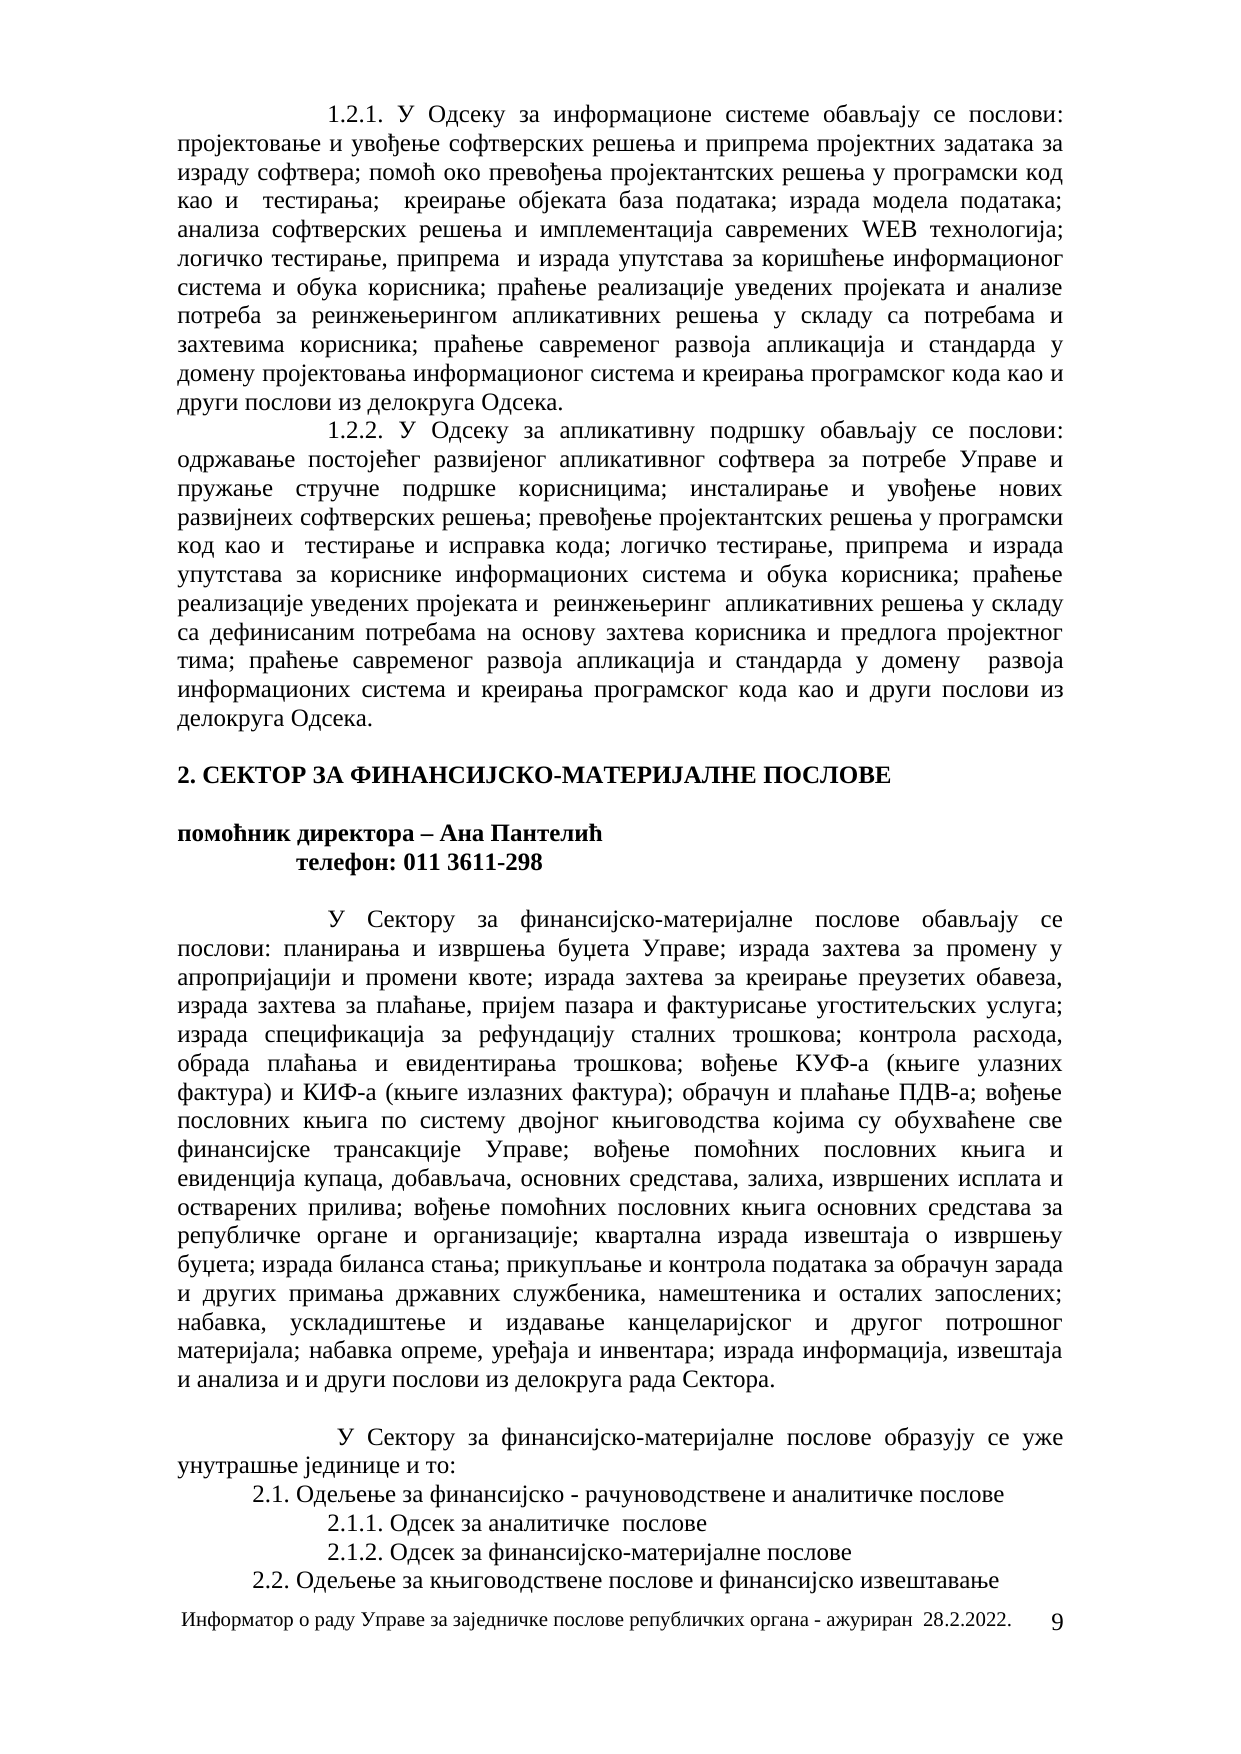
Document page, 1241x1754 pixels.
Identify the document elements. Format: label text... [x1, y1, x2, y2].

text телефон: 011 3611-298 [177, 847, 1063, 876]
text 2.2. Одељење за књиговодствене послове и финансијско извештавање [177, 1566, 1063, 1594]
text 1.2.1. У Одсеку за информационе системе обављају се послови: пројектовање и увођење софтверских решења и припрема пројектних задатака за израду софтвера; помоћ око превођења пројектантских решења у програмски код као и тестирања; креирање објеката база података; израда модела података; анализа софтверских решења и имплементација савремених WEB технологија; логичко тестирање, припрема и израда упутстава за коришћење информационог система и обука корисника; праћење реализације уведених пројеката и анализе потреба за реинжењерингом апликативних решења у складу са потребама и захтевима корисника; праћење савременог развоја апликација и стандарда у домену пројектовања информационог система и креирања програмског кода као и други послови из делокруга Одсека. [177, 99, 1063, 416]
text У Сектору за финансијско-материјалне послове образују се уже унутрашње јединице и то: [177, 1422, 1063, 1479]
text 2. СЕКТОР ЗА ФИНАНСИЈСКО-МАТЕРИЈАЛНЕ ПОСЛОВЕ [177, 761, 1063, 789]
text помоћник директора – Ана Пантелић [177, 818, 1063, 847]
text 2.1.1. Одсек за аналитичке послове [252, 1508, 1063, 1537]
text У Сектору за финансијско-материјалне послове обављају се послови: планирања и извршења буџета Управе; израда захтева за промену у апропријацији и промени квоте; израда захтева за креирање преузетих обавеза, израда захтева за плаћање, пријем пазара и фактурисање угоститељских услуга; израда спецификација за рефундацију сталних трошкова; контрола расхода, обрада плаћања и евидентирања трошкова; вођење КУФ-а (књиге улазних фактура) и КИФ-а (књиге излазних фактура); обрачун и плаћање ПДВ-а; вођење пословних књига по систему двојног књиговодства којима су обухваћене све финансијске трансакције Управе; вођење помоћних пословних књига и евиденција купаца, добављача, основних средстава, залиха, извршених исплата и остварених прилива; вођење помоћних пословних књига основних средстава за републичке органе и организације; квартална израда извештаја о извршењу буџета; израда биланса стања; прикупљање и контрола података за обрачун зарада и других примања државних службеника, намештеника и осталих запослених; набавка, ускладиштење и издавање канцеларијског и другог потрошног материјала; набавка опреме, уређаја и инвентара; израда информација, извештаја и анализа и и други послови из делокруга рада Сектора. [177, 904, 1063, 1393]
text 2.1.2. Одсeк за финансијско-материјалне послове [177, 1537, 1063, 1566]
text 2.1. Одељење за финансијско - рачуноводствене и аналитичке послове [177, 1479, 1063, 1508]
text 1.2.2. У Одсеку за апликативну подршку обављају се послови: одржавање постојећег развијеног апликативног софтвера за потребе Управе и пружање стручне подршке корисницима; инсталирање и увођење нових развијнеих софтверских решења; превођење пројектантских решења у програмски код као и тестирање и исправка кода; логичко тестирање, припрема и израда упутстава за кориснике информационих система и обука корисника; праћење реализације уведених пројеката и реинжењеринг апликативних решења у складу са дефинисаним потребама на основу захтева корисника и предлога пројектног тима; праћење савременог развоја апликација и стандарда у домену развоја информационих система и креирања програмског кода као и други послови из делокруга Одсека. [177, 416, 1063, 732]
